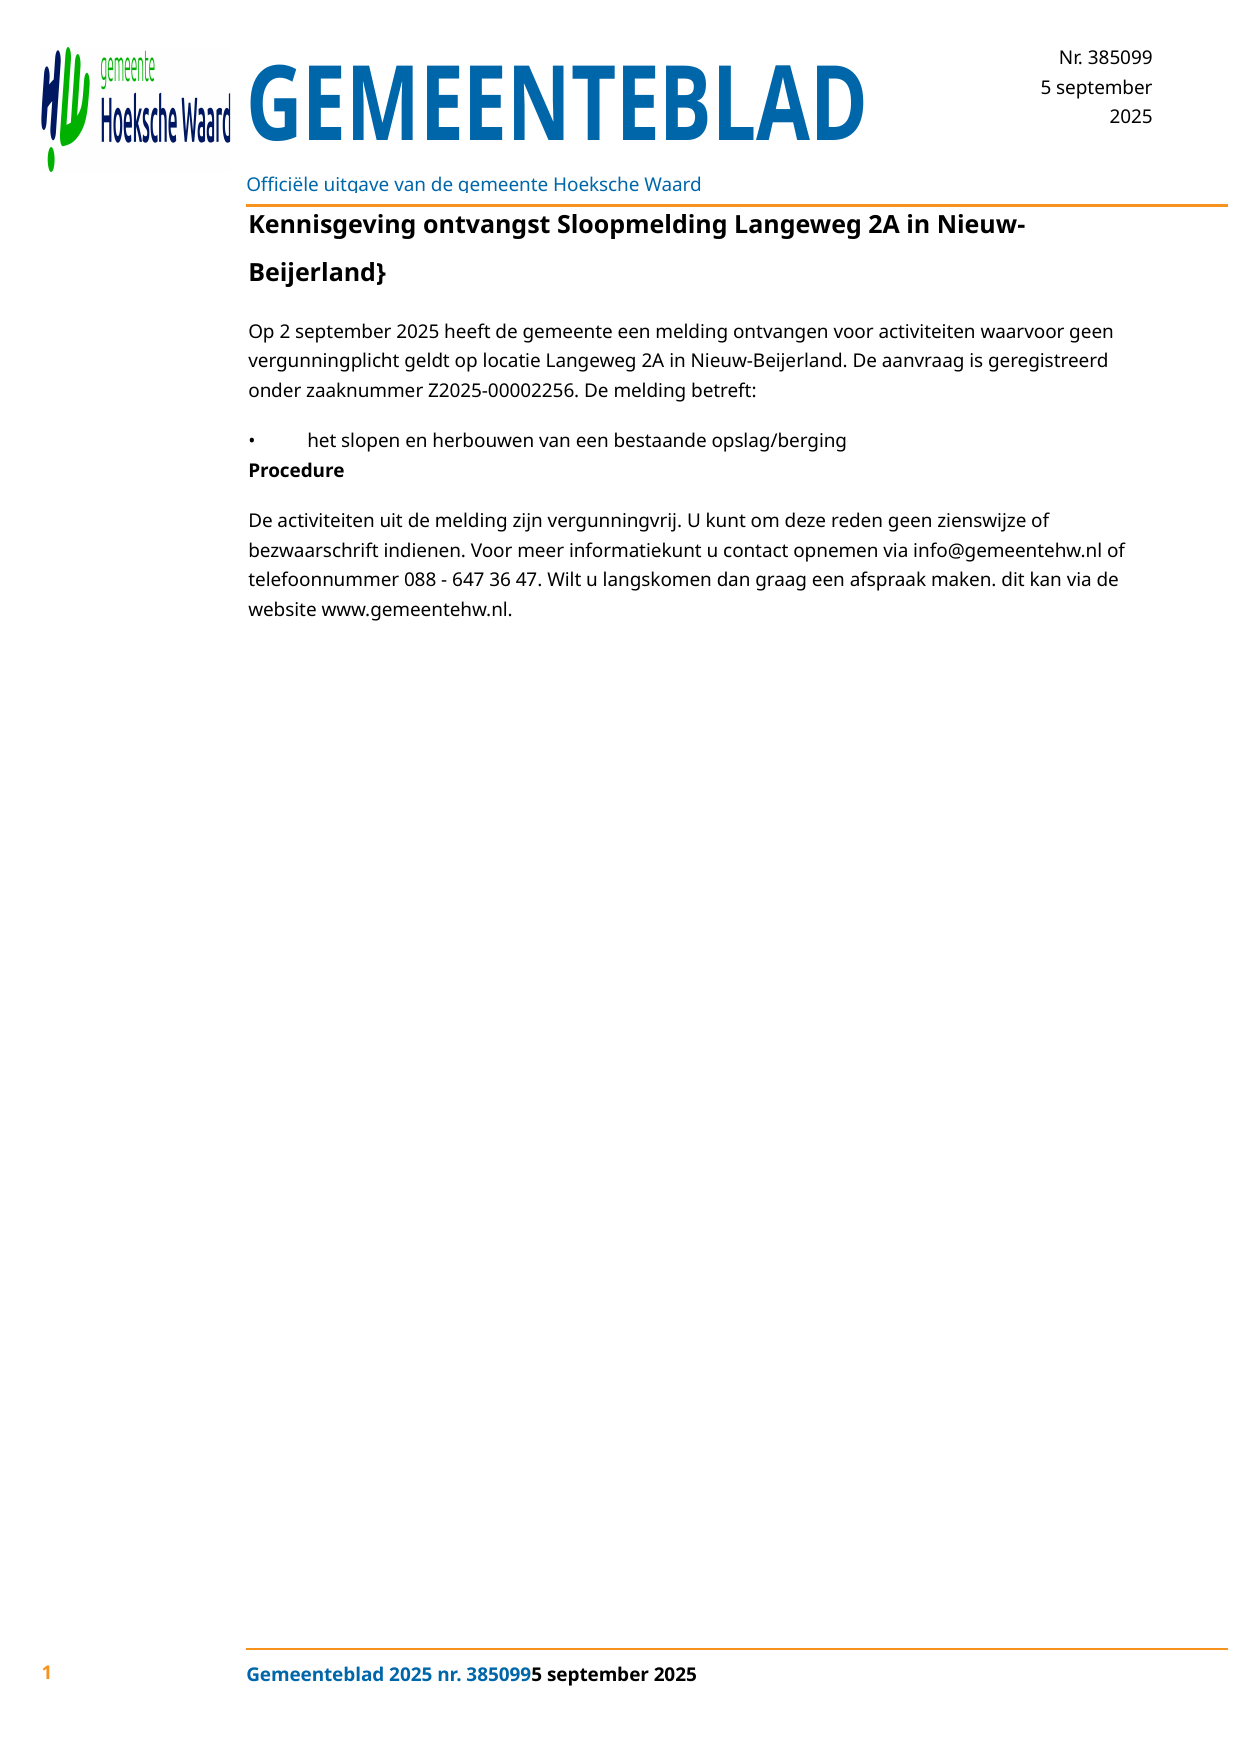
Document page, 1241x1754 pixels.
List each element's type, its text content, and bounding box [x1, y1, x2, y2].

text Procedure [248, 457, 1152, 483]
list het slopen en herbouwen van een bestaande opslag/berging [248, 427, 1152, 453]
text Op 2 september 2025 heeft de gemeente een melding ontvangen voor activiteiten waarvoor geen vergunningplicht geldt op locatie Langeweg 2A in Nieuw-Beijerland. De aanvraag is geregistreerd onder zaaknummer Z2025-00002256. De melding betreft: [248, 318, 1152, 403]
text Kennisgeving ontvangst Sloopmelding Langeweg 2A in Nieuw-Beijerland} [248, 207, 1152, 288]
picture [41, 47, 231, 172]
text De activiteiten uit de melding zijn vergunningvrij. U kunt om deze reden geen zienswijze of bezwaarschrift indienen. Voor meer informatiekunt u contact opnemen via info@gemeentehw.nl of telefoonnummer 088 - 647 36 47. Wilt u langskomen dan graag een afspraak maken. dit kan via de website www.gemeentehw.nl. [248, 507, 1152, 622]
